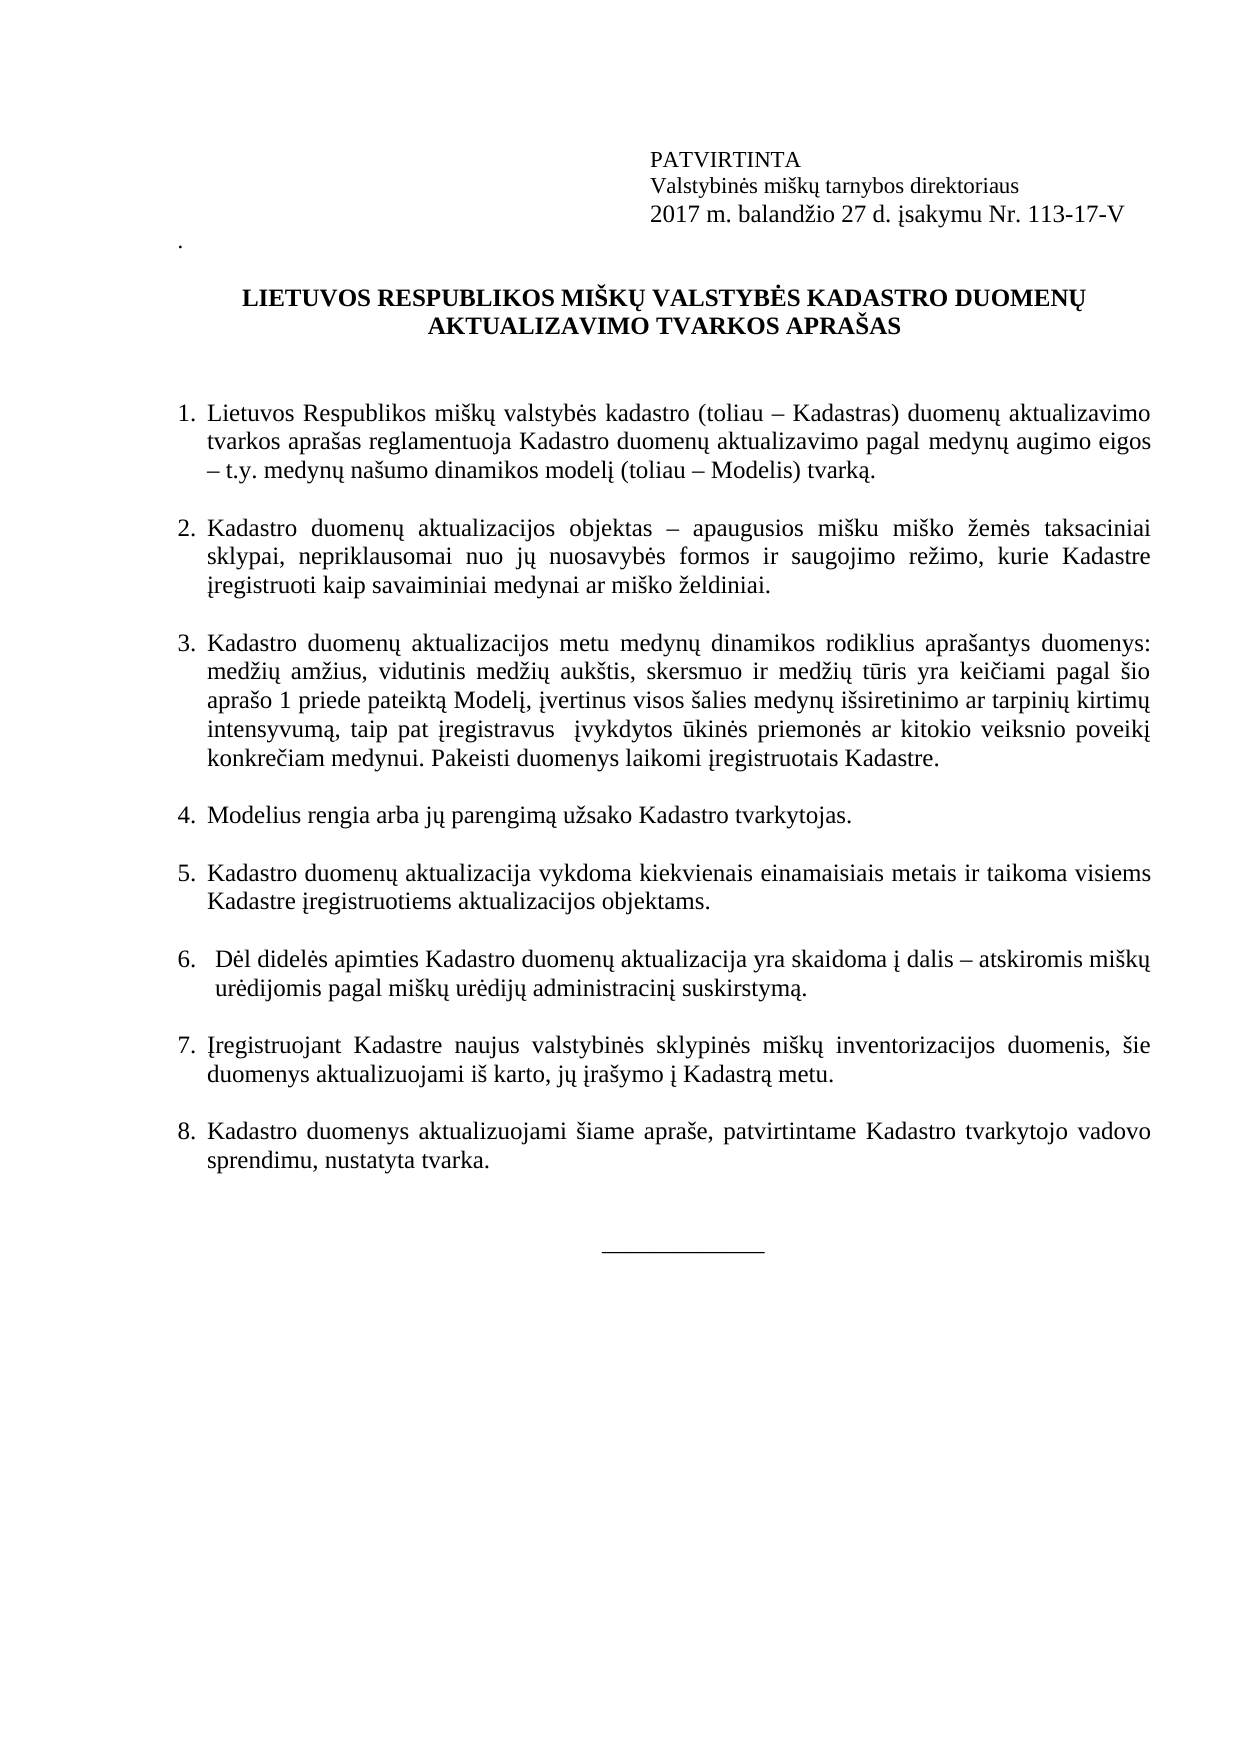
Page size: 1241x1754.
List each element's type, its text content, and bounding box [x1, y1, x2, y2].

text 6. Dėl didelės apimties Kadastro duomenų aktualizacija yra skaidoma į dalis – atskiromis miškų urėdijomis pagal miškų urėdijų administracinį suskirstymą. [177, 944, 1152, 1001]
text 1. Lietuvos Respublikos miškų valstybės kadastro (toliau – Kadastras) duomenų aktualizavimo tvarkos aprašas reglamentuoja Kadastro duomenų aktualizavimo pagal medynų augimo eigos – t.y. medynų našumo dinamikos modelį (toliau – Modelis) tvarką. [177, 398, 1152, 484]
text 3. Kadastro duomenų aktualizacijos metu medynų dinamikos rodiklius aprašantys duomenys: medžių amžius, vidutinis medžių aukštis, skersmuo ir medžių tūris yra keičiami pagal šio aprašo 1 priede pateiktą Modelį, įvertinus visos šalies medynų išsiretinimo ar tarpinių kirtimų intensyvumą, taip pat įregistravus įvykdytos ūkinės priemonės ar kitokio veiksnio poveikį konkrečiam medynui. Pakeisti duomenys laikomi įregistruotais Kadastre. [177, 628, 1152, 771]
text . [177, 228, 1152, 254]
text 2017 m. balandžio 27 d. įsakymu Nr. 113-17-V [650, 199, 1152, 228]
text 7. Įregistruojant Kadastre naujus valstybinės sklypinės miškų inventorizacijos duomenis, šie duomenys aktualizuojami iš karto, jų įrašymo į Kadastrą metu. [177, 1030, 1152, 1088]
text 5. Kadastro duomenų aktualizacija vykdoma kiekvienais einamaisiais metais ir taikoma visiems Kadastre įregistruotiems aktualizacijos objektams. [177, 858, 1152, 915]
text _____________ [215, 1227, 1152, 1255]
text 2. Kadastro duomenų aktualizacijos objektas – apaugusios mišku miško žemės taksaciniai sklypai, nepriklausomai nuo jų nuosavybės formos ir saugojimo režimo, kurie Kadastre įregistruoti kaip savaiminiai medynai ar miško želdiniai. [177, 513, 1152, 599]
text 8. Kadastro duomenys aktualizuojami šiame apraše, patvirtintame Kadastro tvarkytojo vadovo sprendimu, nustatyta tvarka. [177, 1116, 1152, 1174]
text 4. Modelius rengia arba jų parengimą užsako Kadastro tvarkytojas. [177, 800, 1152, 829]
text Valstybinės miškų tarnybos direktoriaus [650, 172, 1152, 199]
text PATVIRTINTA [650, 146, 1152, 172]
text LIETUVOS RESPUBLIKOS MIŠKŲ VALSTYBĖS KADASTRO DUOMENŲ AKTUALIZAVIMO TVARKOS APRAŠAS [177, 283, 1152, 340]
